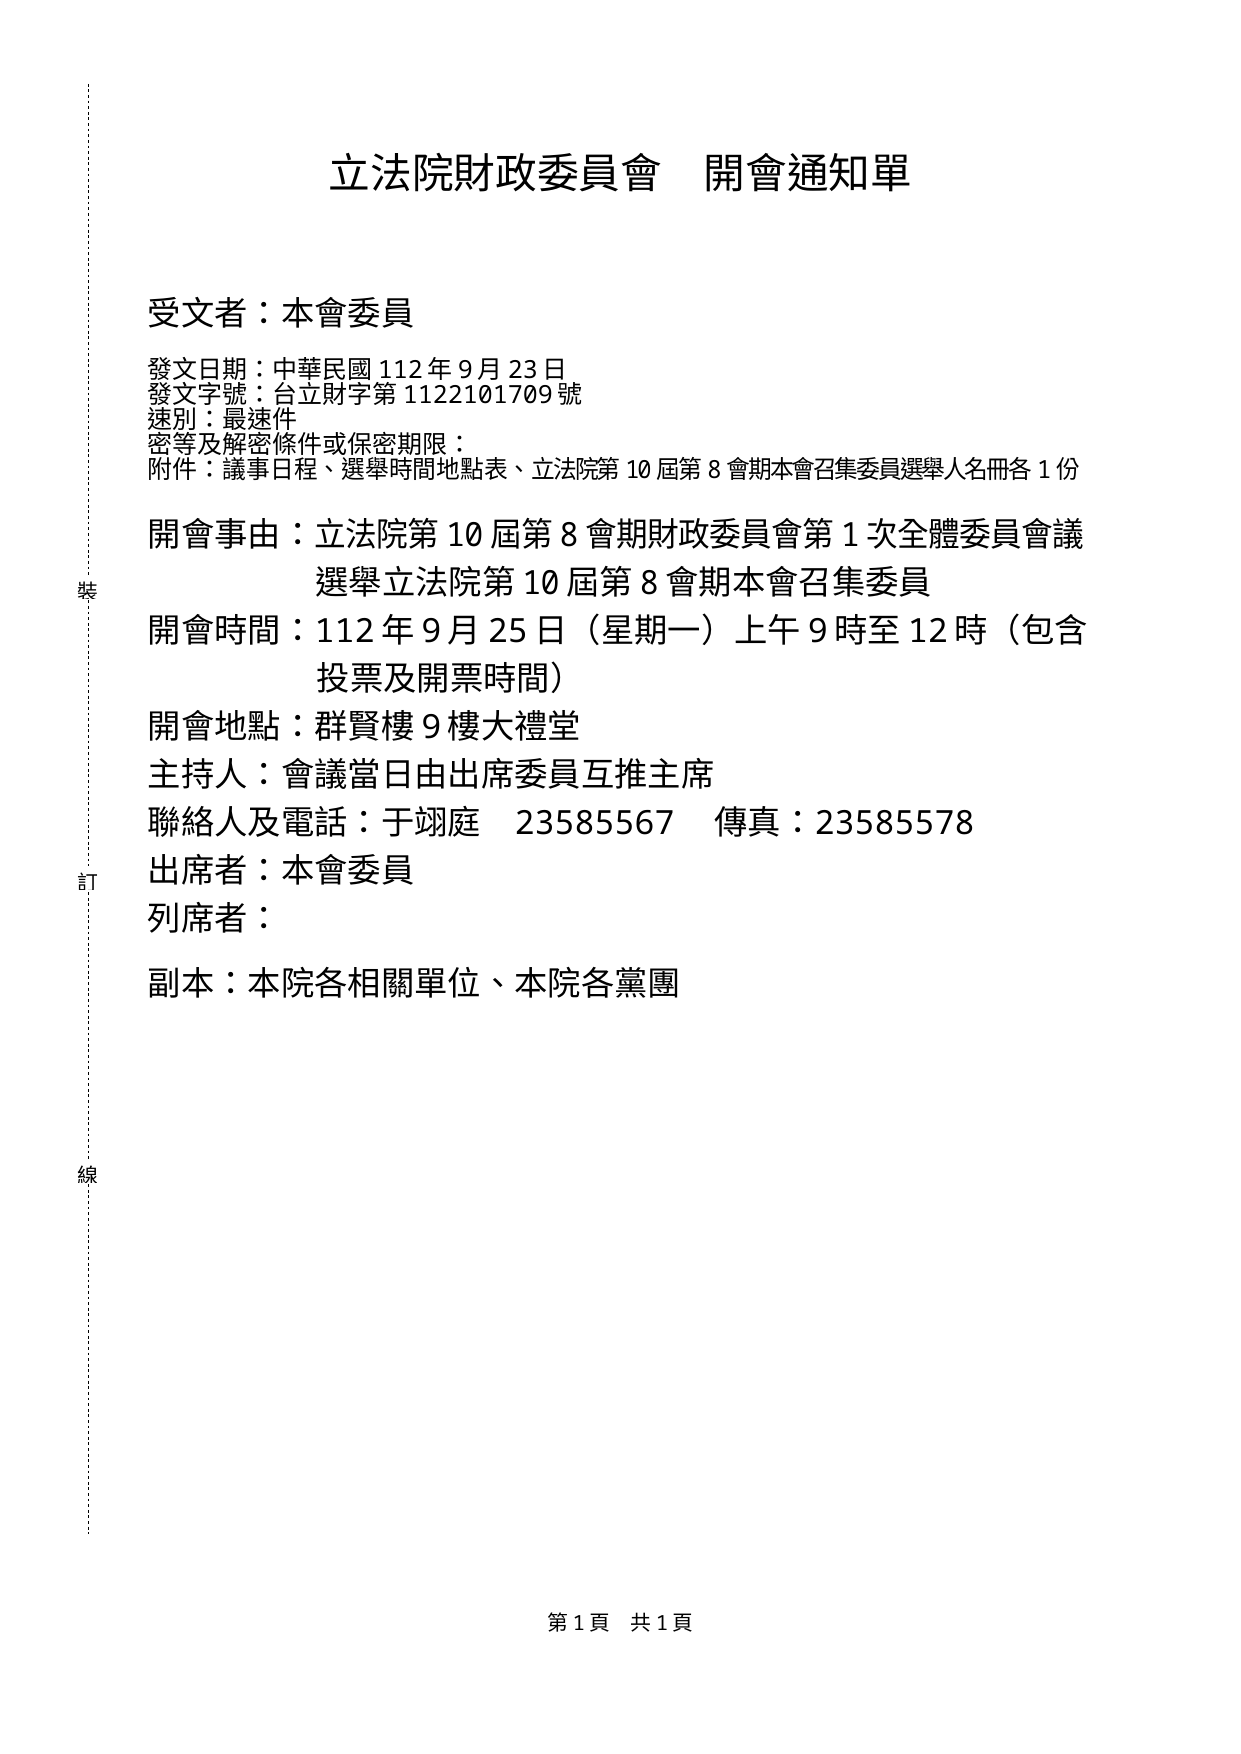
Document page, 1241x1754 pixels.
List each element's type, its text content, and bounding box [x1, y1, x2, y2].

text 開會時間：112年9月25日（星期一）上午9時至12時（包含投票及開票時間） [148, 604, 1092, 700]
text 開會事由：立法院第10屆第8會期財政委員會第1次全體委員會議 選舉立法院第10屆第8會期本會召集委員 [148, 508, 1092, 604]
text 受文者：本會委員 [148, 296, 1092, 333]
text 密等及解密條件或保密期限： [148, 433, 1092, 458]
text 聯絡人及電話：于翊庭 23585567 傳真：23585578 [148, 796, 1092, 844]
text 發文日期：中華民國112年9月23日 [148, 358, 1092, 383]
text 出席者：本會委員 [148, 844, 1092, 892]
text 速別：最速件 [148, 408, 1092, 433]
text 附件：議事日程、選舉時間地點表、立法院第10屆第8會期本會召集委員選舉人名冊各1份 [148, 458, 1092, 483]
text 發文字號：台立財字第1122101709號 [148, 383, 1092, 408]
text 開會地點：群賢樓9樓大禮堂 [148, 700, 1092, 748]
title 立法院財政委員會 開會通知單 [148, 158, 1092, 233]
text 主持人：會議當日由出席委員互推主席 [148, 748, 1092, 796]
text 列席者： [148, 892, 1092, 939]
text 副本：本院各相關單位、本院各黨團 [148, 939, 1092, 1002]
